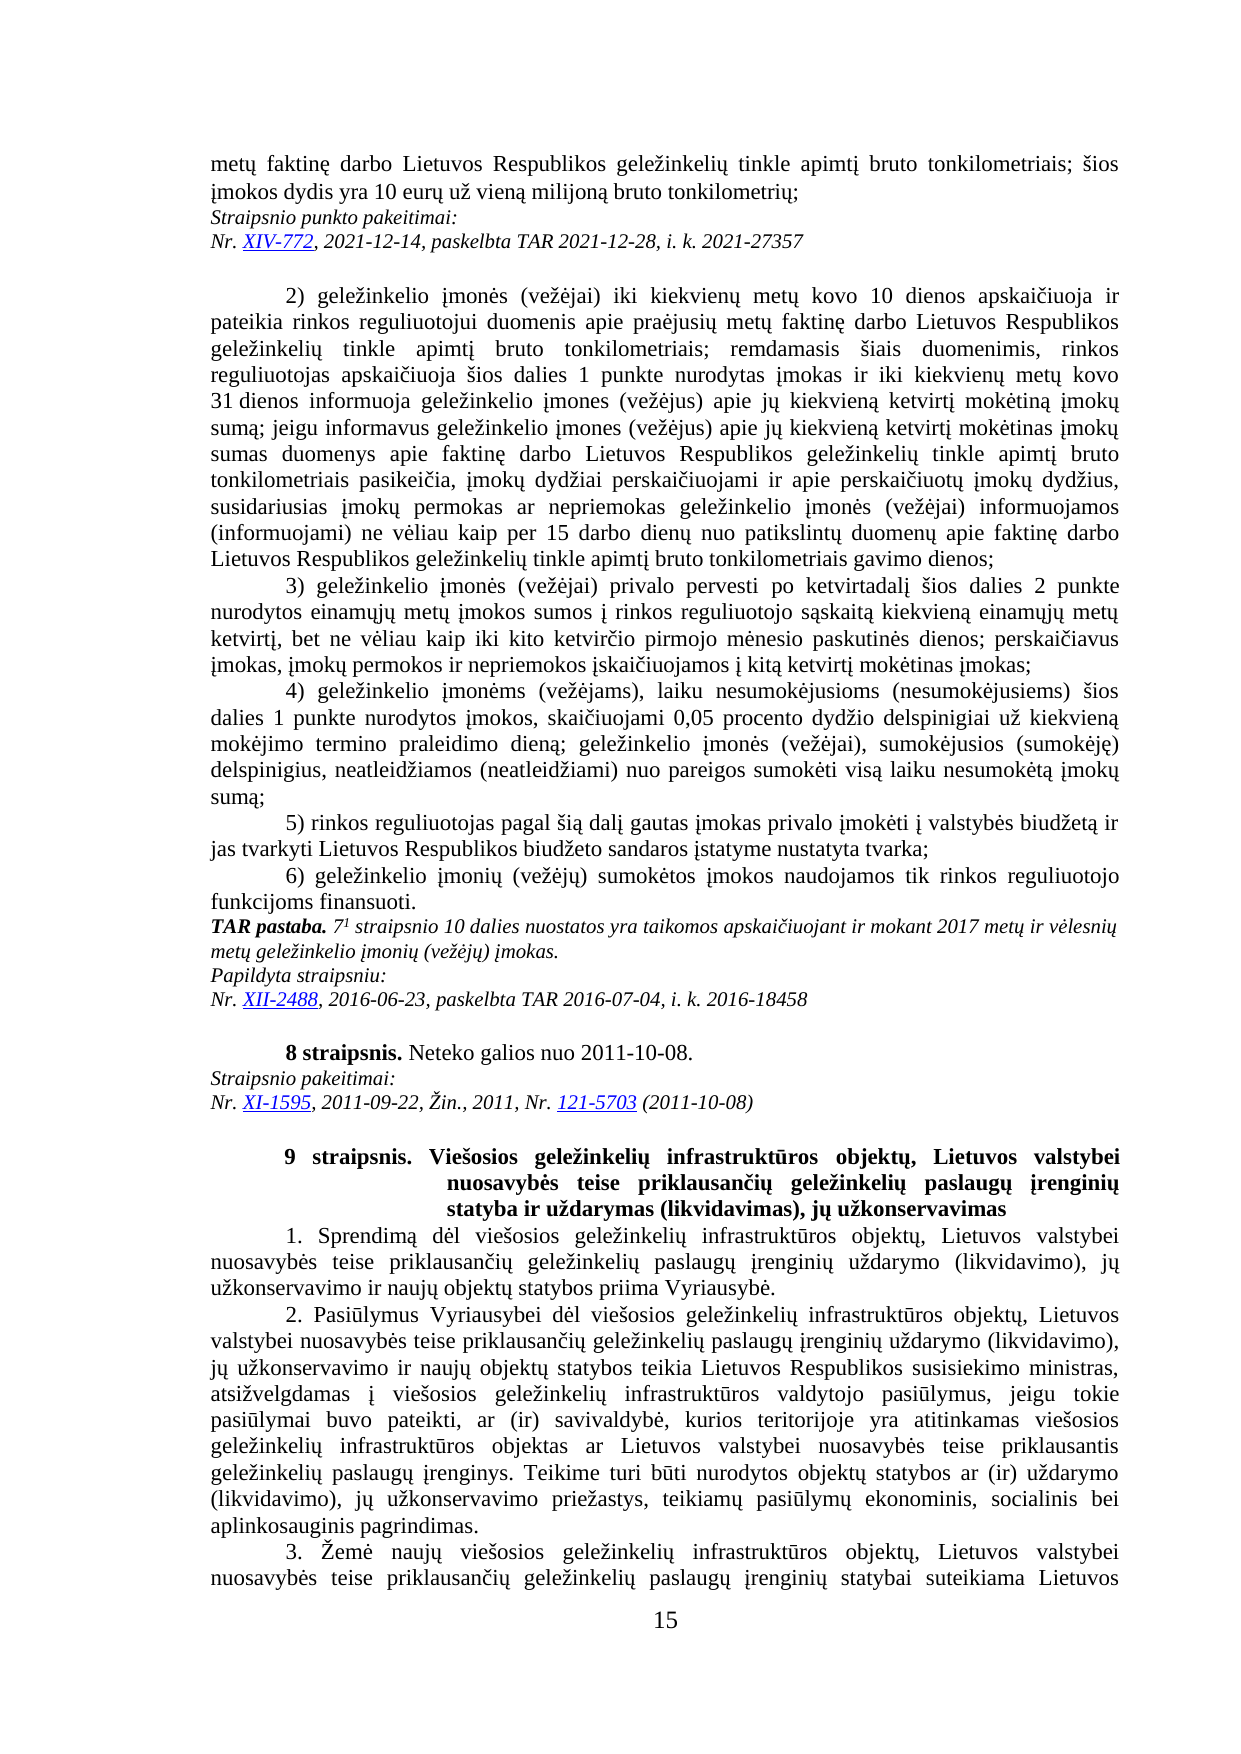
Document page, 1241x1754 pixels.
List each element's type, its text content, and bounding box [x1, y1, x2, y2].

text 3. Žemė naujų viešosios geležinkelių infrastruktūros objektų, Lietuvos valstybei nuosavybės teise priklausančių geležinkelių paslaugų įrenginių statybai suteikiama Lietuvos [210, 1538, 1120, 1591]
text Nr. XII-2488, 2016-06-23, paskelbta TAR 2016-07-04, i. k. 2016-18458 [210, 987, 1120, 1011]
text metų faktinę darbo Lietuvos Respublikos geležinkelių tinkle apimtį bruto tonkilometriais; šios įmokos dydis yra 10 eurų už vieną milijoną bruto tonkilometrių; [210, 150, 1120, 205]
text 1. Sprendimą dėl viešosios geležinkelių infrastruktūros objektų, Lietuvos valstybei nuosavybės teise priklausančių geležinkelių paslaugų įrenginių uždarymo (likvidavimo), jų užkonservavimo ir naujų objektų statybos priima Vyriausybė. [210, 1222, 1120, 1301]
text 4) geležinkelio įmonėms (vežėjams), laiku nesumokėjusioms (nesumokėjusiems) šios dalies 1 punkte nurodytos įmokos, skaičiuojami 0,05 procento dydžio delspinigiai už kiekvieną mokėjimo termino praleidimo dieną; geležinkelio įmonės (vežėjai), sumokėjusios (sumokėję) delspinigius, neatleidžiamos (neatleidžiami) nuo pareigos sumokėti visą laiku nesumokėtą įmokų sumą; [210, 677, 1120, 809]
text TAR pastaba. 71 straipsnio 10 dalies nuostatos yra taikomos apskaičiuojant ir mokant 2017 metų ir vėlesnių metų geležinkelio įmonių (vežėjų) įmokas. [210, 914, 1120, 963]
text 6) geležinkelio įmonių (vežėjų) sumokėtos įmokos naudojamos tik rinkos reguliuotojo funkcijoms finansuoti. [210, 862, 1120, 914]
text Straipsnio pakeitimai: [210, 1066, 1120, 1090]
text 9 straipsnis. Viešosios geležinkelių infrastruktūros objektų, Lietuvos valstybei nuosavybės teise priklausančių geležinkelių paslaugų įrenginių statyba ir uždarymas (likvidavimas), jų užkonservavimas [284, 1143, 1120, 1222]
text 2. Pasiūlymus Vyriausybei dėl viešosios geležinkelių infrastruktūros objektų, Lietuvos valstybei nuosavybės teise priklausančių geležinkelių paslaugų įrenginių uždarymo (likvidavimo), jų užkonservavimo ir naujų objektų statybos teikia Lietuvos Respublikos susisiekimo ministras, atsižvelgdamas į viešosios geležinkelių infrastruktūros valdytojo pasiūlymus, jeigu tokie pasiūlymai buvo pateikti, ar (ir) savivaldybė, kurios teritorijoje yra atitinkamas viešosios geležinkelių infrastruktūros objektas ar Lietuvos valstybei nuosavybės teise priklausantis geležinkelių paslaugų įrenginys. Teikime turi būti nurodytos objektų statybos ar (ir) uždarymo (likvidavimo), jų užkonservavimo priežastys, teikiamų pasiūlymų ekonominis, socialinis bei aplinkosauginis pagrindimas. [210, 1301, 1120, 1538]
text Nr. XIV-772, 2021-12-14, paskelbta TAR 2021-12-28, i. k. 2021-27357 [210, 229, 1120, 253]
text 3) geležinkelio įmonės (vežėjai) privalo pervesti po ketvirtadalį šios dalies 2 punkte nurodytos einamųjų metų įmokos sumos į rinkos reguliuotojo sąskaitą kiekvieną einamųjų metų ketvirtį, bet ne vėliau kaip iki kito ketvirčio pirmojo mėnesio paskutinės dienos; perskaičiavus įmokas, įmokų permokos ir nepriemokos įskaičiuojamos į kitą ketvirtį mokėtinas įmokas; [210, 572, 1120, 677]
text Papildyta straipsniu: [210, 963, 1120, 987]
text 2) geležinkelio įmonės (vežėjai) iki kiekvienų metų kovo 10 dienos apskaičiuoja ir pateikia rinkos reguliuotojui duomenis apie praėjusių metų faktinę darbo Lietuvos Respublikos geležinkelių tinkle apimtį bruto tonkilometriais; remdamasis šiais duomenimis, rinkos reguliuotojas apskaičiuoja šios dalies 1 punkte nurodytas įmokas ir iki kiekvienų metų kovo 31 dienos informuoja geležinkelio įmones (vežėjus) apie jų kiekvieną ketvirtį mokėtiną įmokų sumą; jeigu informavus geležinkelio įmones (vežėjus) apie jų kiekvieną ketvirtį mokėtinas įmokų sumas duomenys apie faktinę darbo Lietuvos Respublikos geležinkelių tinkle apimtį bruto tonkilometriais pasikeičia, įmokų dydžiai perskaičiuojami ir apie perskaičiuotų įmokų dydžius, susidariusias įmokų permokas ar nepriemokas geležinkelio įmonės (vežėjai) informuojamos (informuojami) ne vėliau kaip per 15 darbo dienų nuo patikslintų duomenų apie faktinę darbo Lietuvos Respublikos geležinkelių tinkle apimtį bruto tonkilometriais gavimo dienos; [210, 282, 1120, 572]
text 8 straipsnis. Neteko galios nuo 2011-10-08. [210, 1039, 1120, 1066]
text 5) rinkos reguliuotojas pagal šią dalį gautas įmokas privalo įmokėti į valstybės biudžetą ir jas tvarkyti Lietuvos Respublikos biudžeto sandaros įstatyme nustatyta tvarka; [210, 809, 1120, 862]
text Straipsnio punkto pakeitimai: [210, 205, 1120, 229]
text Nr. XI-1595, 2011-09-22, Žin., 2011, Nr. 121-5703 (2011-10-08) [210, 1090, 1120, 1114]
